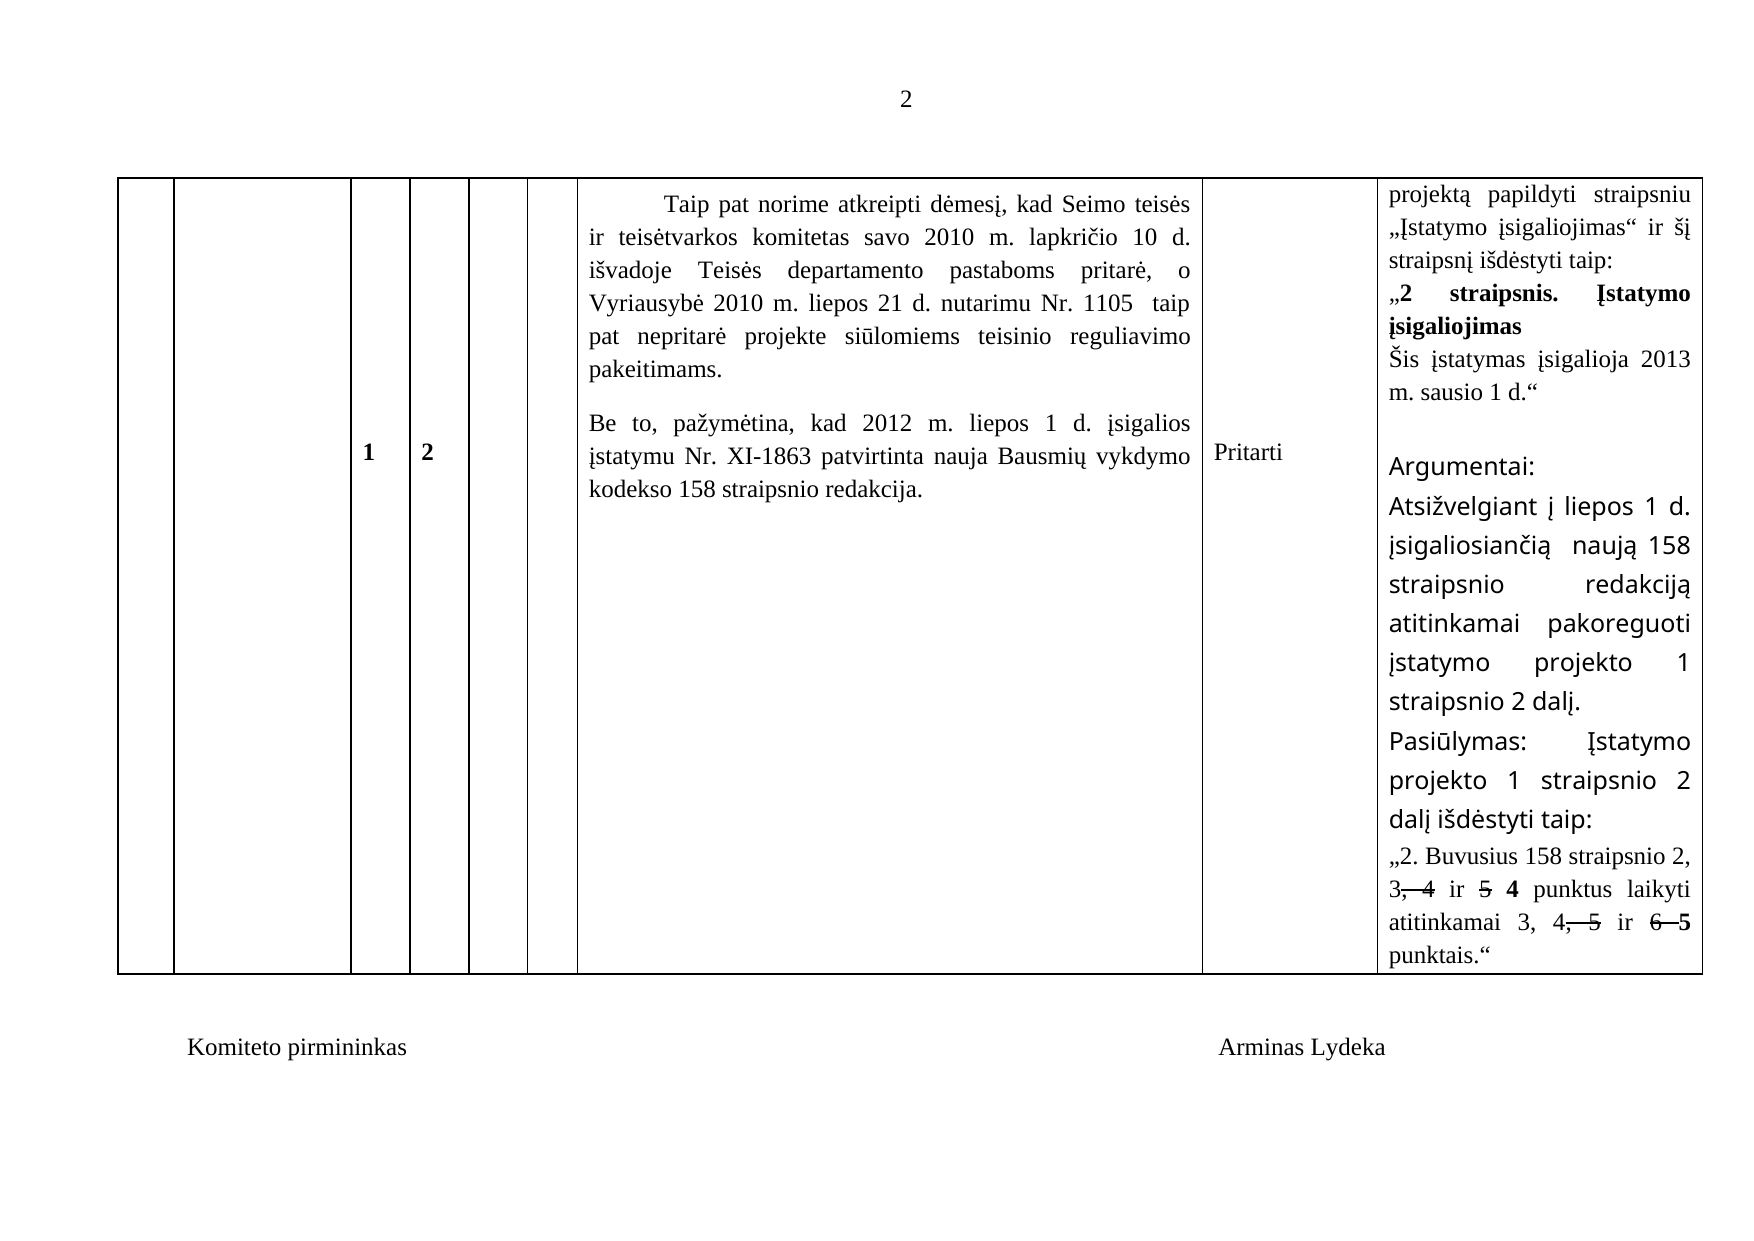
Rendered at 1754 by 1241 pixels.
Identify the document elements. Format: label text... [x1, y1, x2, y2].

table_cell [470, 179, 527, 973]
table_cell projektą papildyti straipsniu „Įstatymo įsigaliojimas“ ir šį straipsnį išdėstyti taip: „2 straipsnis. Įstatymo įsigaliojimas Šis įstatymas įsigalioja 2013 m. sausio 1 d.“ Argumentai: Atsižvelgiant į liepos 1 d. įsigaliosiančią naują 158 straipsnio redakciją atitinkamai pakoreguoti įstatymo projekto 1 straipsnio 2 dalį. Pasiūlymas: Įstatymo projekto 1 straipsnio 2 dalį išdėstyti taip: „2. Buvusius 158 straipsnio 2, 3, 4 ir 5 4 punktus laikyti atitinkamai 3, 4, 5 ir 6 5 punktais.“ [1378, 179, 1702, 973]
table_cell Taip pat norime atkreipti dėmesį, kad Seimo teisės ir teisėtvarkos komitetas savo 2010 m. lapkričio 10 d. išvadoje Teisės departamento pastaboms pritarė, o Vyriausybė 2010 m. liepos 21 d. nutarimu Nr. 1105 taip pat nepritarė projekte siūlomiems teisinio reguliavimo pakeitimams. Be to, pažymėtina, kad 2012 m. liepos 1 d. įsigalios įstatymu Nr. XI-1863 patvirtinta nauja Bausmių vykdymo kodekso 158 straipsnio redakcija. [578, 179, 1202, 973]
table_cell 2 [411, 179, 468, 973]
table_cell [175, 179, 350, 973]
text Komiteto pirmininkas Arminas Lydeka [118, 1032, 1694, 1061]
table_cell [528, 179, 577, 973]
table_cell 1 [352, 179, 409, 973]
table_cell [119, 179, 173, 973]
table_cell Pritarti [1203, 179, 1377, 973]
